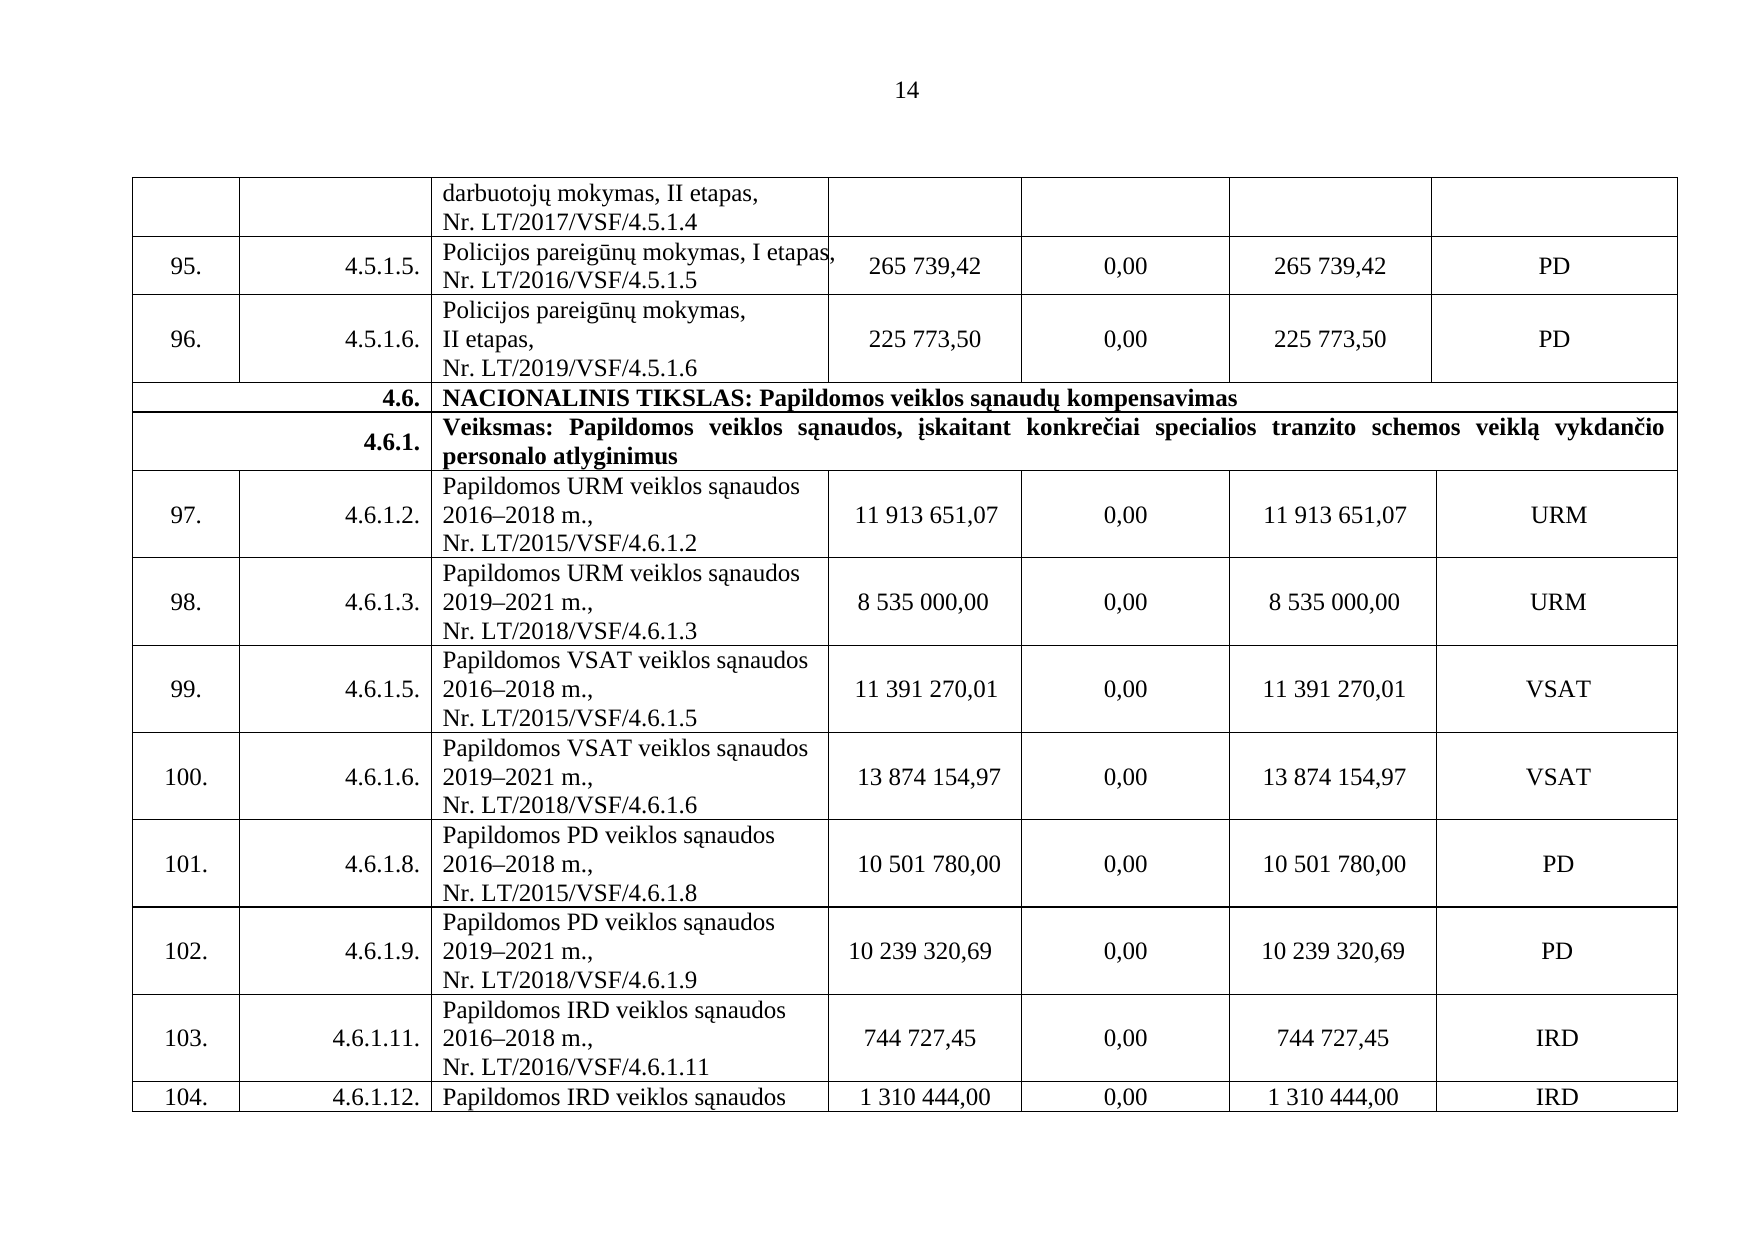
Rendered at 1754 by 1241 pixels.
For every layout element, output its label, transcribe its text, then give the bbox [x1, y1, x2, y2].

table_cell Papildomos IRD veiklos sąnaudos 2016–2018 m., Nr. LT/2016/VSF/4.6.1.11 [432, 995, 828, 1081]
table_cell 4.6.1.11. [240, 995, 431, 1081]
table_cell URM [1437, 471, 1677, 557]
table_cell 10 501 780,00 [829, 820, 1021, 906]
table_cell 8 535 000,00 [1230, 558, 1436, 644]
table_cell 4.6.1.9. [240, 908, 431, 994]
table_cell [240, 178, 431, 236]
table_cell PD [1432, 237, 1677, 294]
table_cell 96. [133, 295, 239, 382]
table_cell PD [1432, 295, 1677, 382]
table_cell 98. [133, 558, 239, 644]
table_cell PD [1437, 820, 1677, 906]
table_cell [1230, 178, 1431, 236]
table_cell 10 239 320,69 [1230, 908, 1436, 994]
table_cell 0,00 [1022, 646, 1229, 732]
table_cell 0,00 [1022, 237, 1229, 294]
table_cell Papildomos PD veiklos sąnaudos 2019–2021 m., Nr. LT/2018/VSF/4.6.1.9 [432, 908, 828, 994]
table_cell IRD [1437, 995, 1677, 1081]
table_cell 11 913 651,07 [829, 471, 1021, 557]
table_cell 4.6.1.2. [240, 471, 431, 557]
table_cell PD [1437, 908, 1677, 994]
table_cell Papildomos VSAT veiklos sąnaudos 2019–2021 m., Nr. LT/2018/VSF/4.6.1.6 [432, 733, 828, 819]
table_cell Papildomos PD veiklos sąnaudos 2016–2018 m., Nr. LT/2015/VSF/4.6.1.8 [432, 820, 828, 906]
table_cell 11 391 270,01 [829, 646, 1021, 732]
table_cell 104. [133, 1082, 239, 1111]
table_cell 100. [133, 733, 239, 819]
table_cell 4.6. [133, 383, 431, 411]
table_cell 0,00 [1022, 1082, 1229, 1111]
table_cell 103. [133, 995, 239, 1081]
table_cell 95. [133, 237, 239, 294]
table_cell 0,00 [1022, 908, 1229, 994]
table_cell VSAT [1437, 646, 1677, 732]
table_cell 10 501 780,00 [1230, 820, 1436, 906]
table_cell 265 739,42 [1230, 237, 1431, 294]
table_cell Papildomos VSAT veiklos sąnaudos 2016–2018 m., Nr. LT/2015/VSF/4.6.1.5 [432, 646, 828, 732]
table_cell 4.6.1. [133, 413, 431, 470]
table_cell 11 391 270,01 [1230, 646, 1436, 732]
table_cell [1432, 178, 1677, 236]
table_cell Papildomos URM veiklos sąnaudos 2019–2021 m., Nr. LT/2018/VSF/4.6.1.3 [432, 558, 828, 644]
table_cell 101. [133, 820, 239, 906]
table_cell 4.6.1.5. [240, 646, 431, 732]
table_cell [133, 178, 239, 236]
table_cell 0,00 [1022, 558, 1229, 644]
table_cell 4.6.1.12. [240, 1082, 431, 1111]
table_cell [829, 178, 1021, 236]
table_cell 4.5.1.5. [240, 237, 431, 294]
table_cell 225 773,50 [829, 295, 1021, 382]
table_cell [1022, 178, 1229, 236]
table_cell Papildomos IRD veiklos sąnaudos [432, 1082, 828, 1111]
table_cell 225 773,50 [1230, 295, 1431, 382]
table_cell 0,00 [1022, 471, 1229, 557]
table_cell 4.6.1.6. [240, 733, 431, 819]
table_cell 744 727,45 [1230, 995, 1436, 1081]
table_cell 744 727,45 [829, 995, 1021, 1081]
table_cell 265 739,42 [829, 237, 1021, 294]
table_cell 102. [133, 908, 239, 994]
table_cell 11 913 651,07 [1230, 471, 1436, 557]
table_cell 10 239 320,69 [829, 908, 1021, 994]
table_cell 1 310 444,00 [1230, 1082, 1436, 1111]
table_cell 13 874 154,97 [1230, 733, 1436, 819]
table_cell 0,00 [1022, 995, 1229, 1081]
table_cell URM [1437, 558, 1677, 644]
table_cell 0,00 [1022, 733, 1229, 819]
table_cell Policijos pareigūnų mokymas, II etapas, Nr. LT/2019/VSF/4.5.1.6 [432, 295, 828, 382]
table_cell 97. [133, 471, 239, 557]
table_cell 0,00 [1022, 820, 1229, 906]
table_cell NACIONALINIS TIKSLAS: Papildomos veiklos sąnaudų kompensavimas [432, 383, 1677, 411]
table_cell 99. [133, 646, 239, 732]
table_cell 1 310 444,00 [829, 1082, 1021, 1111]
table_cell Papildomos URM veiklos sąnaudos 2016–2018 m., Nr. LT/2015/VSF/4.6.1.2 [432, 471, 828, 557]
table_cell 4.6.1.3. [240, 558, 431, 644]
table_cell 4.6.1.8. [240, 820, 431, 906]
table_cell 8 535 000,00 [829, 558, 1021, 644]
table_cell darbuotojų mokymas, II etapas, Nr. LT/2017/VSF/4.5.1.4 [432, 178, 828, 236]
table_cell 13 874 154,97 [829, 733, 1021, 819]
table_cell IRD [1437, 1082, 1677, 1111]
table_cell Policijos pareigūnų mokymas, I etapas, Nr. LT/2016/VSF/4.5.1.5 [432, 237, 828, 294]
table_cell VSAT [1437, 733, 1677, 819]
table_cell 4.5.1.6. [240, 295, 431, 382]
table_cell 0,00 [1022, 295, 1229, 382]
table_cell Veiksmas: Papildomos veiklos sąnaudos, įskaitant konkrečiai specialios tranzito schemos veiklą vykdančio personalo atlyginimus [432, 413, 1677, 470]
